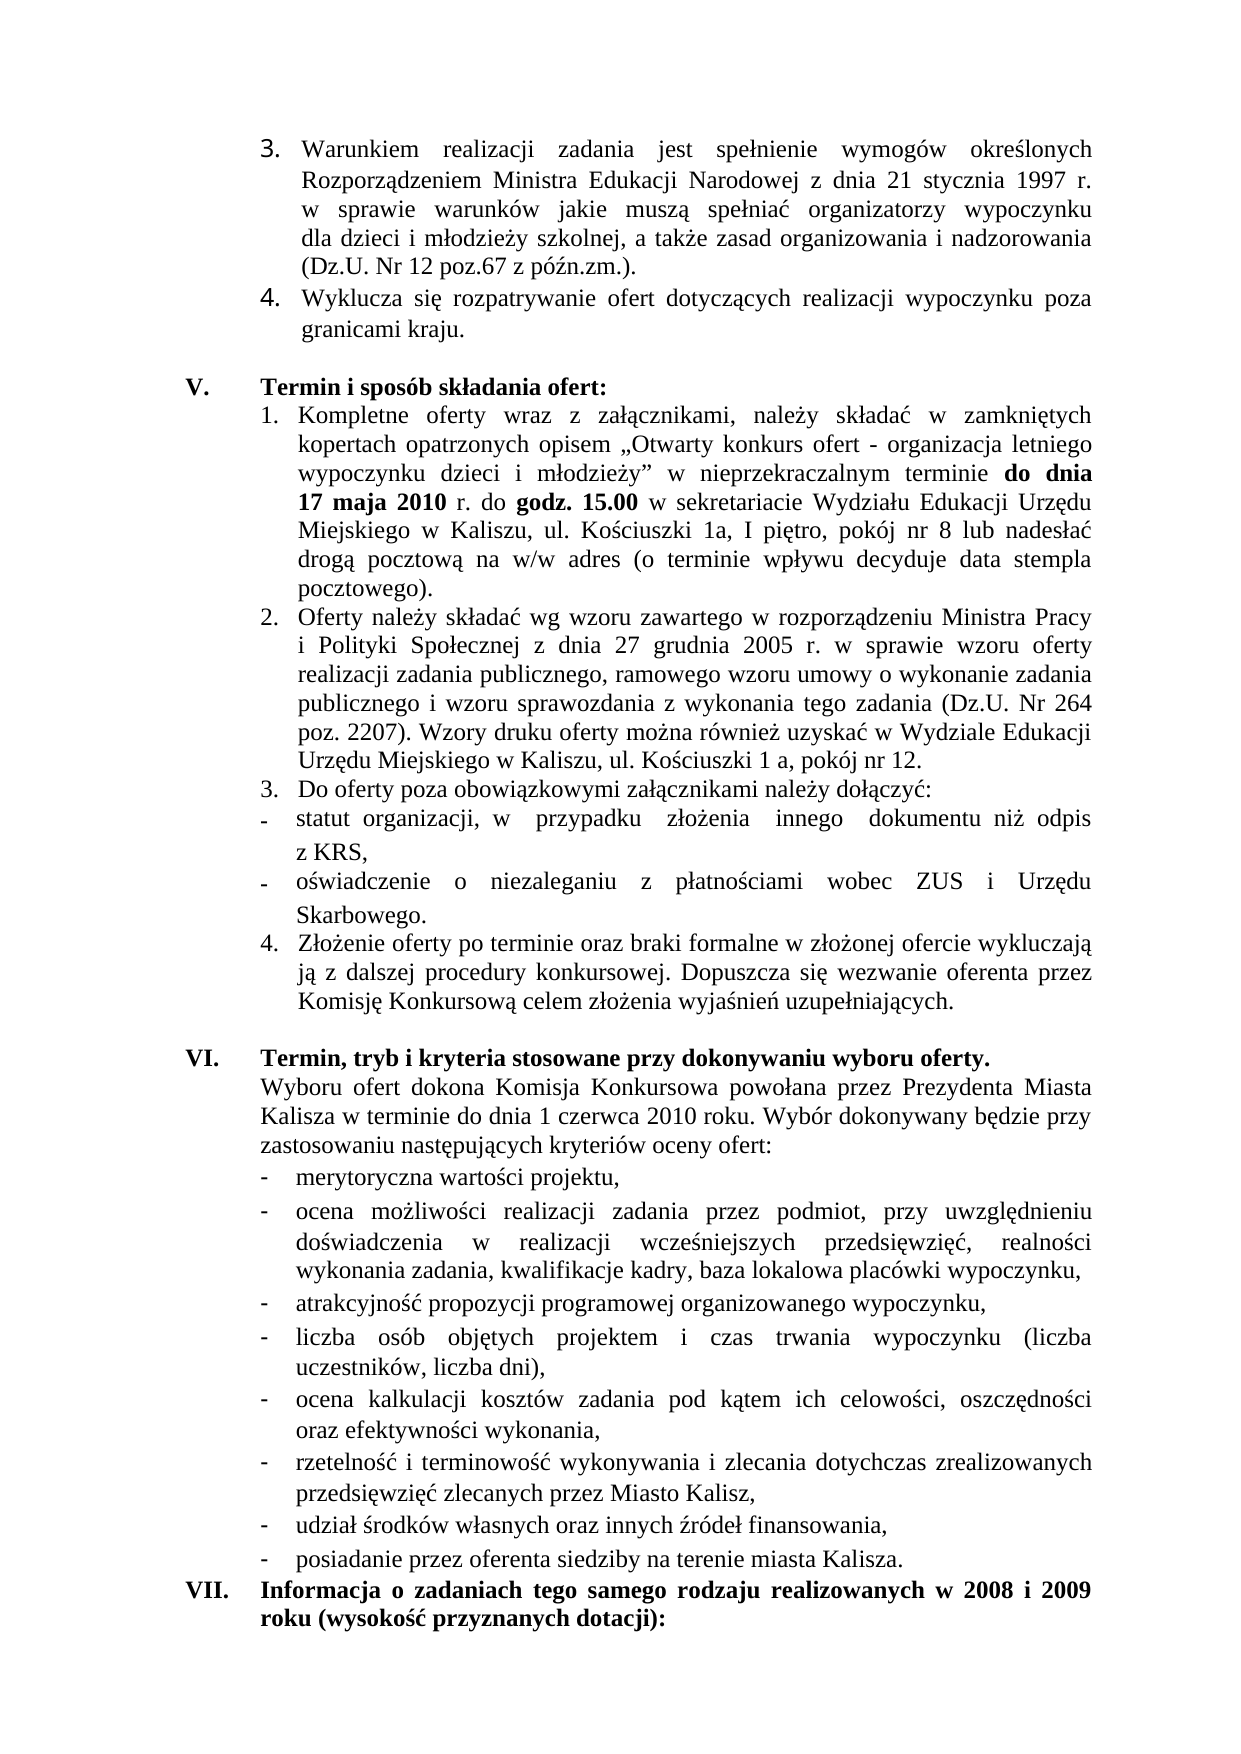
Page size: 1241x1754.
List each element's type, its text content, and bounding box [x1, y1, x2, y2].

list Wyklucza się rozpatrywanie ofert dotyczących realizacji wypoczynku poza granicami kraju. [260, 280, 1093, 343]
list atrakcyjność propozycji programowej organizowanego wypoczynku, [260, 1284, 1093, 1318]
text Wyboru ofert dokona Komisja Konkursowa powołana przez Prezydenta Miasta Kalisza w terminie do dnia 1 czerwca 2010 roku. Wybór dokonywany będzie przy zastosowaniu następujących kryteriów oceny ofert: [260, 1072, 1093, 1158]
list ocena kalkulacji kosztów zadania pod kątem ich celowości, oszczędności oraz efektywności wykonania, [260, 1381, 1093, 1444]
list merytoryczna wartości projektu, [260, 1158, 1093, 1193]
list Warunkiem realizacji zadania jest spełnienie wymogów określonych Rozporządzeniem Ministra Edukacji Narodowej z dnia 21 stycznia 1997 r. w sprawie warunków jakie muszą spełniać organizatorzy wypoczynku dla dzieci i młodzieży szkolnej, a także zasad organizowania i nadzorowania (Dz.U. Nr 12 poz.67 z późn.zm.). [260, 131, 1093, 280]
list ocena możliwości realizacji zadania przez podmiot, przy uwzględnieniu doświadczenia w realizacji wcześniejszych przedsięwzięć, realności wykonania zadania, kwalifikacje kadry, baza lokalowa placówki wypoczynku, [260, 1193, 1093, 1284]
list Kompletne oferty wraz z załącznikami, należy składać w zamkniętych kopertach opatrzonych opisem „Otwarty konkurs ofert - organizacja letniego wypoczynku dzieci i młodzieży” w nieprzekraczalnym terminie do dnia 17 maja 2010 r. do godz. 15.00 w sekretariacie Wydziału Edukacji Urzędu Miejskiego w Kaliszu, ul. Kościuszki 1a, I piętro, pokój nr 8 lub nadesłać drogą pocztową na w/w adres (o terminie wpływu decyduje data stempla pocztowego). [260, 400, 1093, 602]
list posiadanie przez oferenta siedziby na terenie miasta Kalisza. [260, 1541, 1093, 1575]
list Oferty należy składać wg wzoru zawartego w rozporządzeniu Ministra Pracy i Polityki Społecznej z dnia 27 grudnia 2005 r. w sprawie wzoru oferty realizacji zadania publicznego, ramowego wzoru umowy o wykonanie zadania publicznego i wzoru sprawozdania z wykonania tego zadania (Dz.U. Nr 264 poz. 2207). Wzory druku oferty można również uzyskać w Wydziale Edukacji Urzędu Miejskiego w Kaliszu, ul. Kościuszki 1 a, pokój nr 12. [260, 602, 1093, 774]
list Złożenie oferty po terminie oraz braki formalne w złożonej ofercie wykluczają ją z dalszej procedury konkursowej. Dopuszcza się wezwanie oferenta przez Komisję Konkursową celem złożenia wyjaśnień uzupełniających. [260, 928, 1093, 1015]
list statut organizacji, w przypadku złożenia innego dokumentu niż odpis z KRS, [260, 803, 1093, 866]
list Do oferty poza obowiązkowymi załącznikami należy dołączyć: [260, 774, 1093, 803]
list Informacja o zadaniach tego samego rodzaju realizowanych w 2008 i 2009 roku (wysokość przyznanych dotacji): [185, 1575, 1093, 1632]
list rzetelność i terminowość wykonywania i zlecania dotychczas zrealizowanych przedsięwzięć zlecanych przez Miasto Kalisz, [260, 1444, 1093, 1507]
list liczba osób objętych projektem i czas trwania wypoczynku (liczba uczestników, liczba dni), [260, 1318, 1093, 1381]
list Termin, tryb i kryteria stosowane przy dokonywaniu wyboru oferty. [185, 1043, 1093, 1072]
list udział środków własnych oraz innych źródeł finansowania, [260, 1507, 1093, 1541]
list Termin i sposób składania ofert: [185, 372, 1093, 400]
list oświadczenie o niezaleganiu z płatnościami wobec ZUS i Urzędu Skarbowego. [260, 866, 1093, 928]
